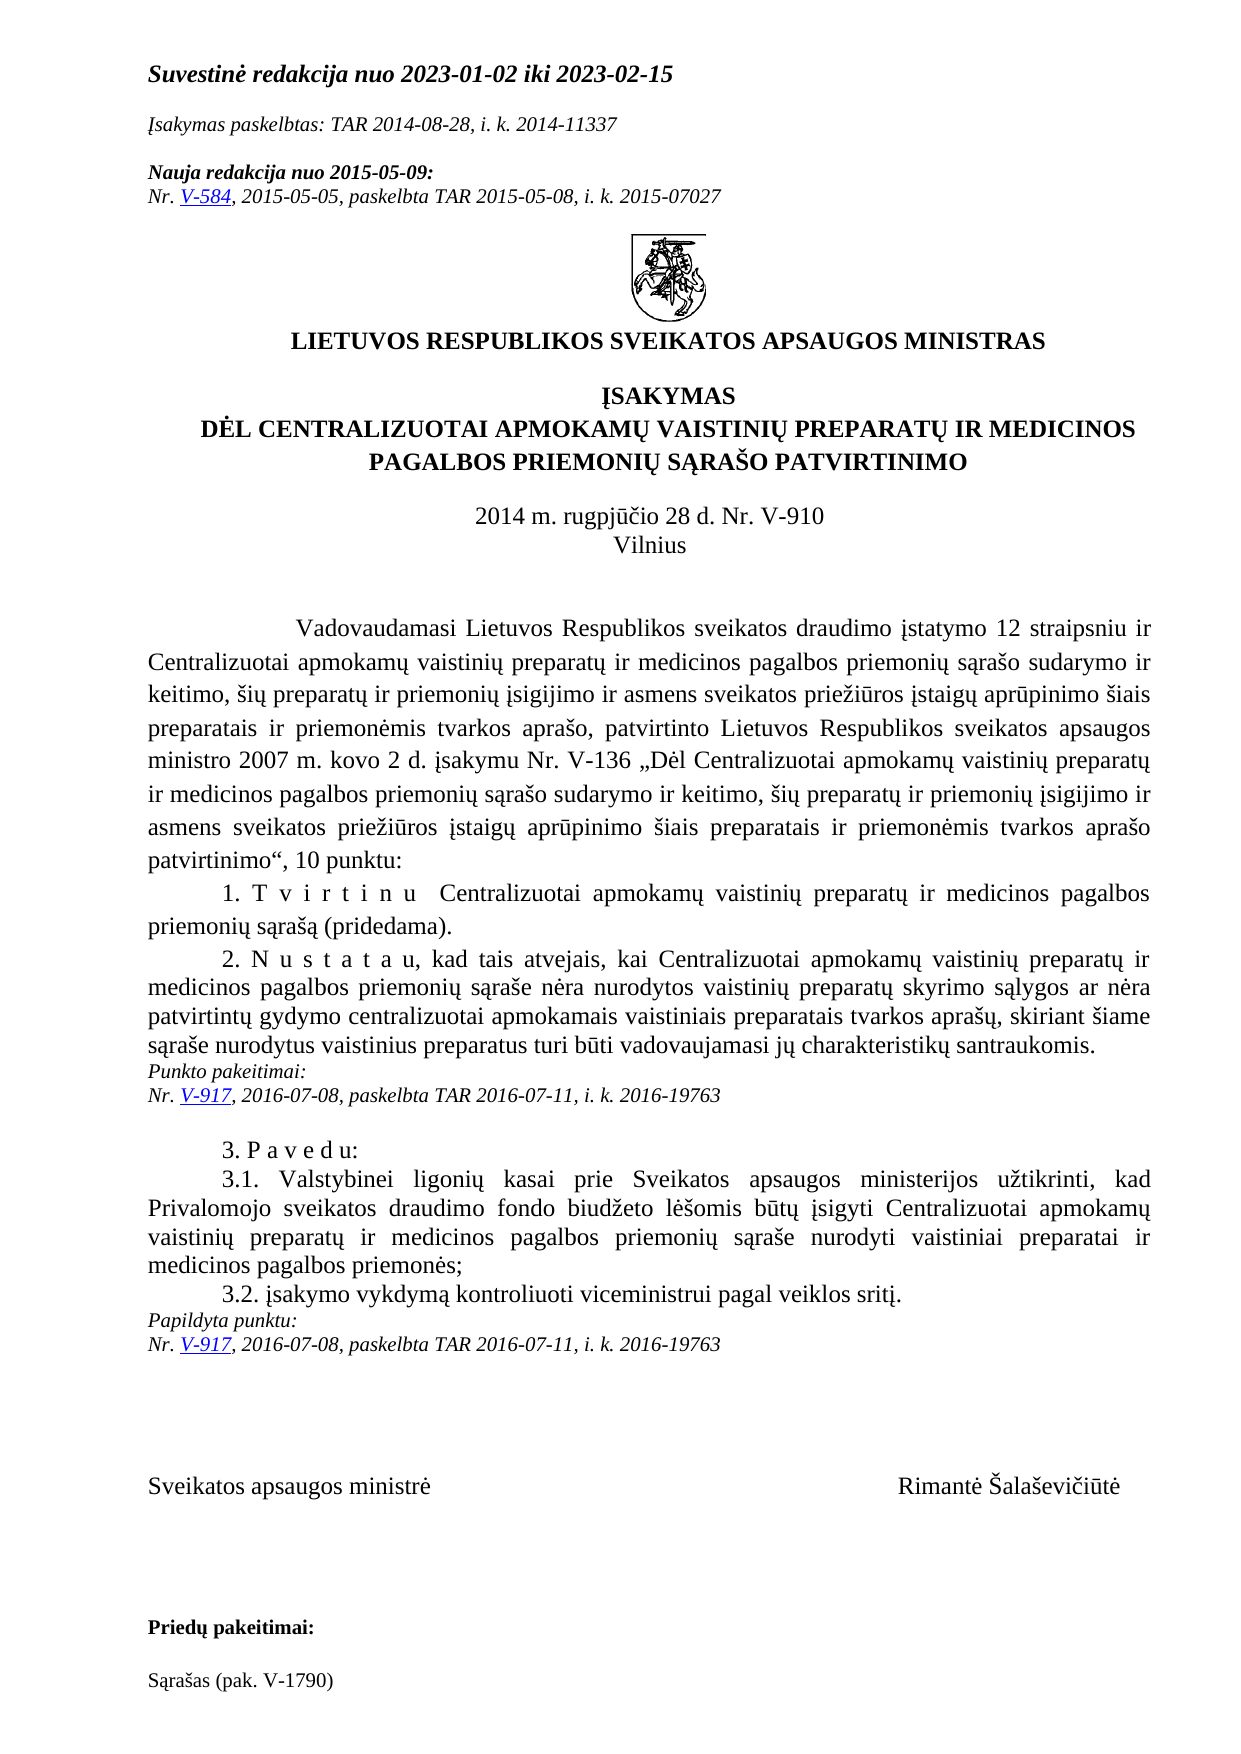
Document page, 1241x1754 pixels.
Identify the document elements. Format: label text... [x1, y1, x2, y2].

text 3.1. Valstybinei ligonių kasai prie Sveikatos apsaugos ministerijos užtikrinti, kad Privalomojo sveikatos draudimo fondo biudžeto lėšomis būtų įsigyti Centralizuotai apmokamų vaistinių preparatų ir medicinos pagalbos priemonių sąraše nurodyti vaistiniai preparatai ir medicinos pagalbos priemonės; [148, 1164, 1152, 1279]
text Sąrašas (pak. V-1790) [148, 1668, 1152, 1692]
text Papildyta punktu: [148, 1308, 1152, 1332]
text 3. P a v e d u: [222, 1136, 1152, 1164]
text Suvestinė redakcija nuo 2023-01-02 iki 2023-02-15 [148, 59, 1152, 88]
text LIETUVOS RESPUBLIKOS SVEIKATOS APSAUGOS MINISTRAS [185, 326, 1152, 355]
text DĖL CENTRALIZUOTAI APMOKAMŲ VAISTINIŲ PREPARATŲ IR MEDICINOS PAGALBOS PRIEMONIŲ SĄRAŠO PATVIRTINIMO [185, 414, 1152, 476]
text Nauja redakcija nuo 2015-05-09: [148, 160, 1152, 184]
text 2014 m. rugpjūčio 28 d. Nr. V-910 [148, 501, 1152, 530]
text Nr. V-917, 2016-07-08, paskelbta TAR 2016-07-11, i. k. 2016-19763 [148, 1332, 1152, 1356]
text 1. T v i r t i n u Centralizuotai apmokamų vaistinių preparatų ir medicinos pagalbos priemonių sąrašą (pridedama). [148, 878, 1152, 939]
text Punkto pakeitimai: [148, 1059, 1152, 1083]
text Sveikatos apsaugos ministrė Rimantė Šalaševičiūtė [148, 1471, 1152, 1500]
text Nr. V-584, 2015-05-05, paskelbta TAR 2015-05-08, i. k. 2015-07027 [148, 184, 1152, 208]
text Vadovaudamasi Lietuvos Respublikos sveikatos draudimo įstatymo 12 straipsniu ir Centralizuotai apmokamų vaistinių preparatų ir medicinos pagalbos priemonių sąrašo sudarymo ir keitimo, šių preparatų ir priemonių įsigijimo ir asmens sveikatos priežiūros įstaigų aprūpinimo šiais preparatais ir priemonėmis tvarkos aprašo, patvirtinto Lietuvos Respublikos sveikatos apsaugos ministro 2007 m. kovo 2 d. įsakymu Nr. V-136 „Dėl Centralizuotai apmokamų vaistinių preparatų ir medicinos pagalbos priemonių sąrašo sudarymo ir keitimo, šių preparatų ir priemonių įsigijimo ir asmens sveikatos priežiūros įstaigų aprūpinimo šiais preparatais ir priemonėmis tvarkos aprašo patvirtinimo“, 10 punktu: [148, 613, 1152, 873]
text Nr. V-917, 2016-07-08, paskelbta TAR 2016-07-11, i. k. 2016-19763 [148, 1083, 1152, 1107]
text Priedų pakeitimai: [148, 1615, 1152, 1639]
text 3.2. įsakymo vykdymą kontroliuoti viceministrui pagal veiklos sritį. [148, 1279, 1152, 1308]
text 2. N u s t a t a u, kad tais atvejais, kai Centralizuotai apmokamų vaistinių preparatų ir medicinos pagalbos priemonių sąraše nėra nurodytos vaistinių preparatų skyrimo sąlygos ar nėra patvirtintų gydymo centralizuotai apmokamais vaistiniais preparatais tvarkos aprašų, skiriant šiame sąraše nurodytus vaistinius preparatus turi būti vadovaujamasi jų charakteristikų santraukomis. [148, 944, 1152, 1059]
text Įsakymas paskelbtas: TAR 2014-08-28, i. k. 2014-11337 [148, 112, 1152, 136]
text ĮSAKYMAS [185, 381, 1152, 409]
text Vilnius [148, 530, 1152, 559]
